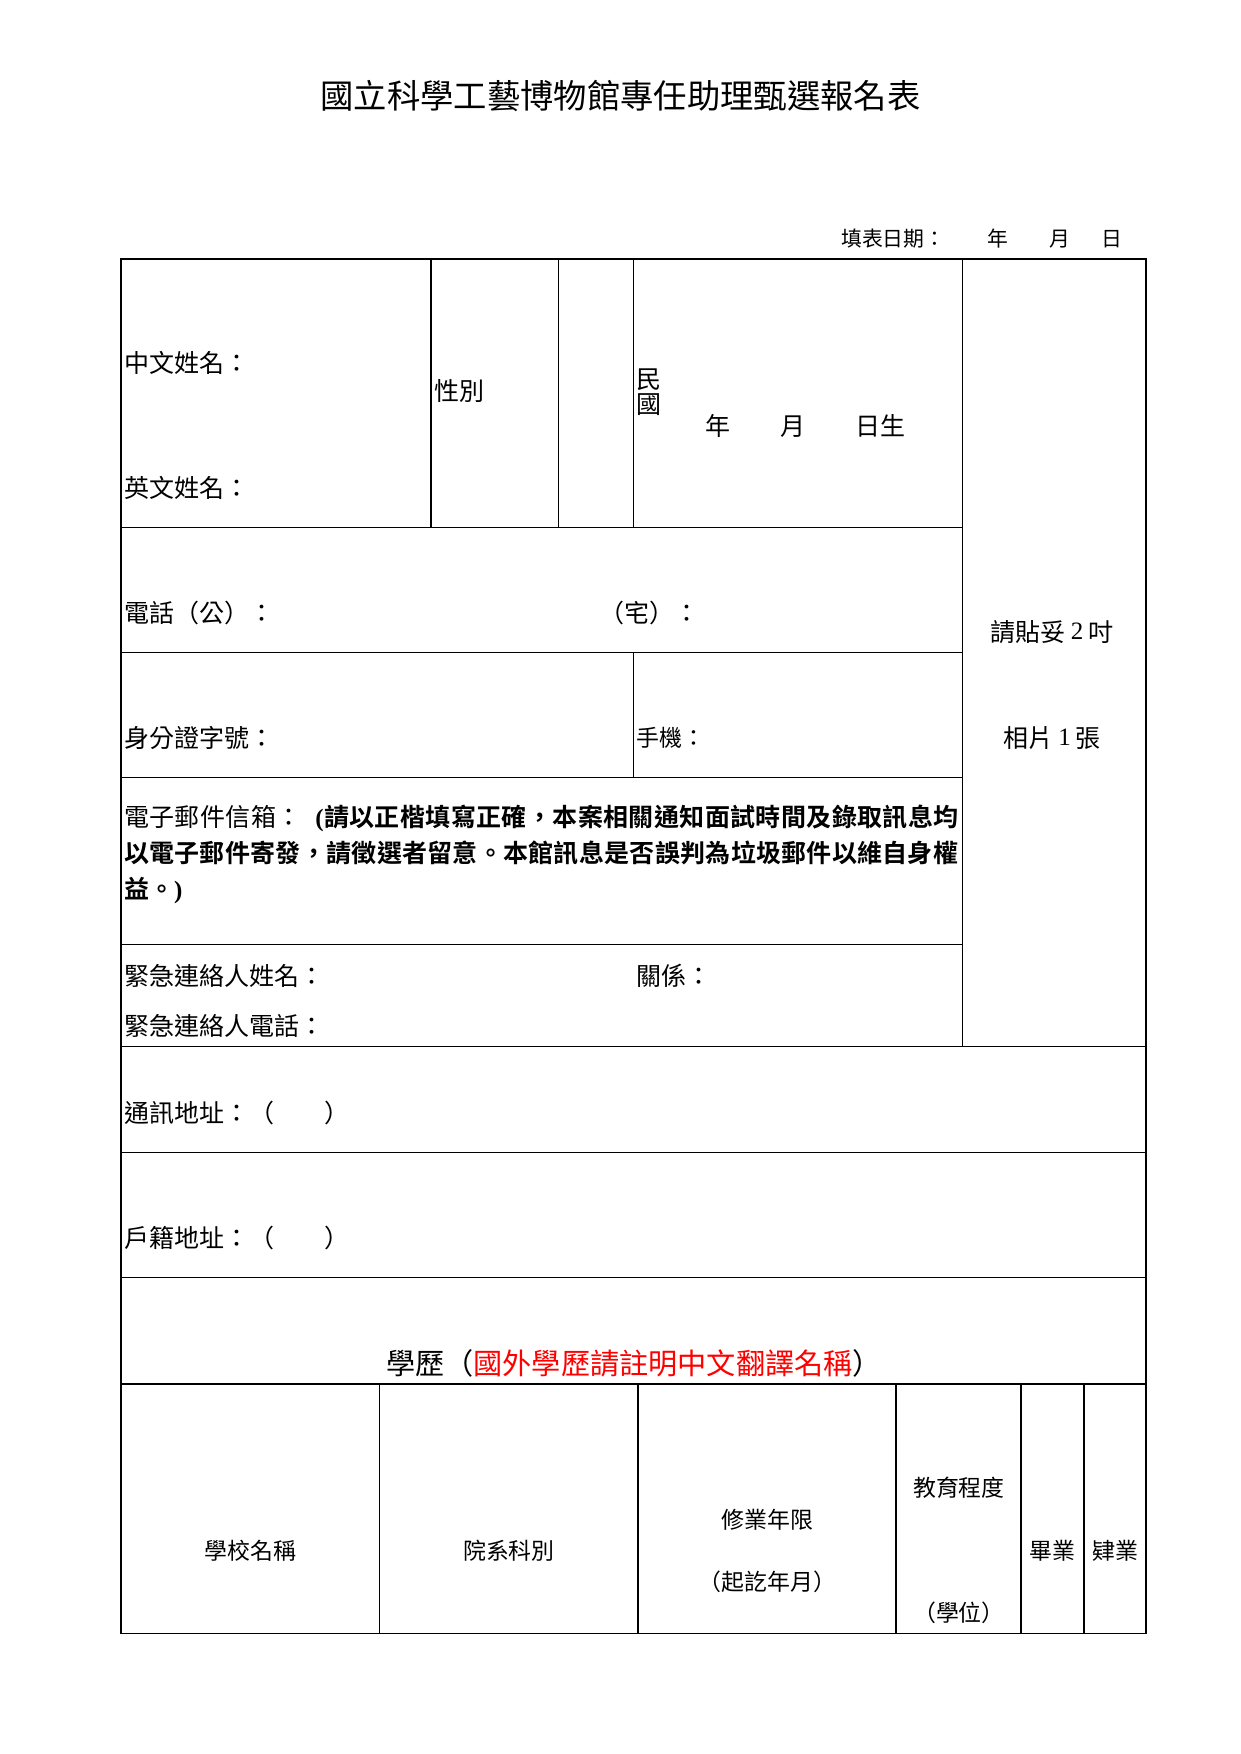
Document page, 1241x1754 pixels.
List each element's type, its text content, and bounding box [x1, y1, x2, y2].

table_cell 修業年限 （起訖年月） [639, 1385, 895, 1633]
table_cell 電話（公）： （宅）： [122, 528, 962, 652]
table_cell 緊急連絡人姓名： 關係： 緊急連絡人電話： [122, 945, 962, 1046]
table_header 性別 [432, 260, 558, 527]
table_header 請貼妥2吋 相片1張 [963, 260, 1145, 1046]
table_cell 手機： [634, 653, 962, 777]
table_header 民國 [634, 260, 671, 527]
table_cell 戶籍地址：（ ） [122, 1153, 1145, 1277]
table_cell 學歷（國外學歷請註明中文翻譯名稱） [122, 1278, 1145, 1383]
table_cell 學校名稱 [122, 1385, 379, 1633]
table_header 中文姓名： 英文姓名： [122, 260, 430, 527]
table_cell 院系科別 [380, 1385, 637, 1633]
table_cell 肄業 [1085, 1385, 1145, 1633]
table_cell 通訊地址：（ ） [122, 1047, 1145, 1152]
text 國立科學工藝博物館專任助理甄選報名表 [118, 70, 1122, 118]
table_header [559, 260, 633, 527]
table_cell 身分證字號： [122, 653, 633, 777]
table_cell 電子郵件信箱： (請以正楷填寫正確，本案相關通知面試時間及錄取訊息均以電子郵件寄發，請徵選者留意。本館訊息是否誤判為垃圾郵件以維自身權益。) [122, 778, 962, 944]
table_header 年 月 日生 [671, 260, 962, 527]
table_cell 教育程度 （學位） [897, 1385, 1020, 1633]
text 填表日期： 年 月 日 [118, 195, 1122, 258]
table_cell 畢業 [1022, 1385, 1083, 1633]
